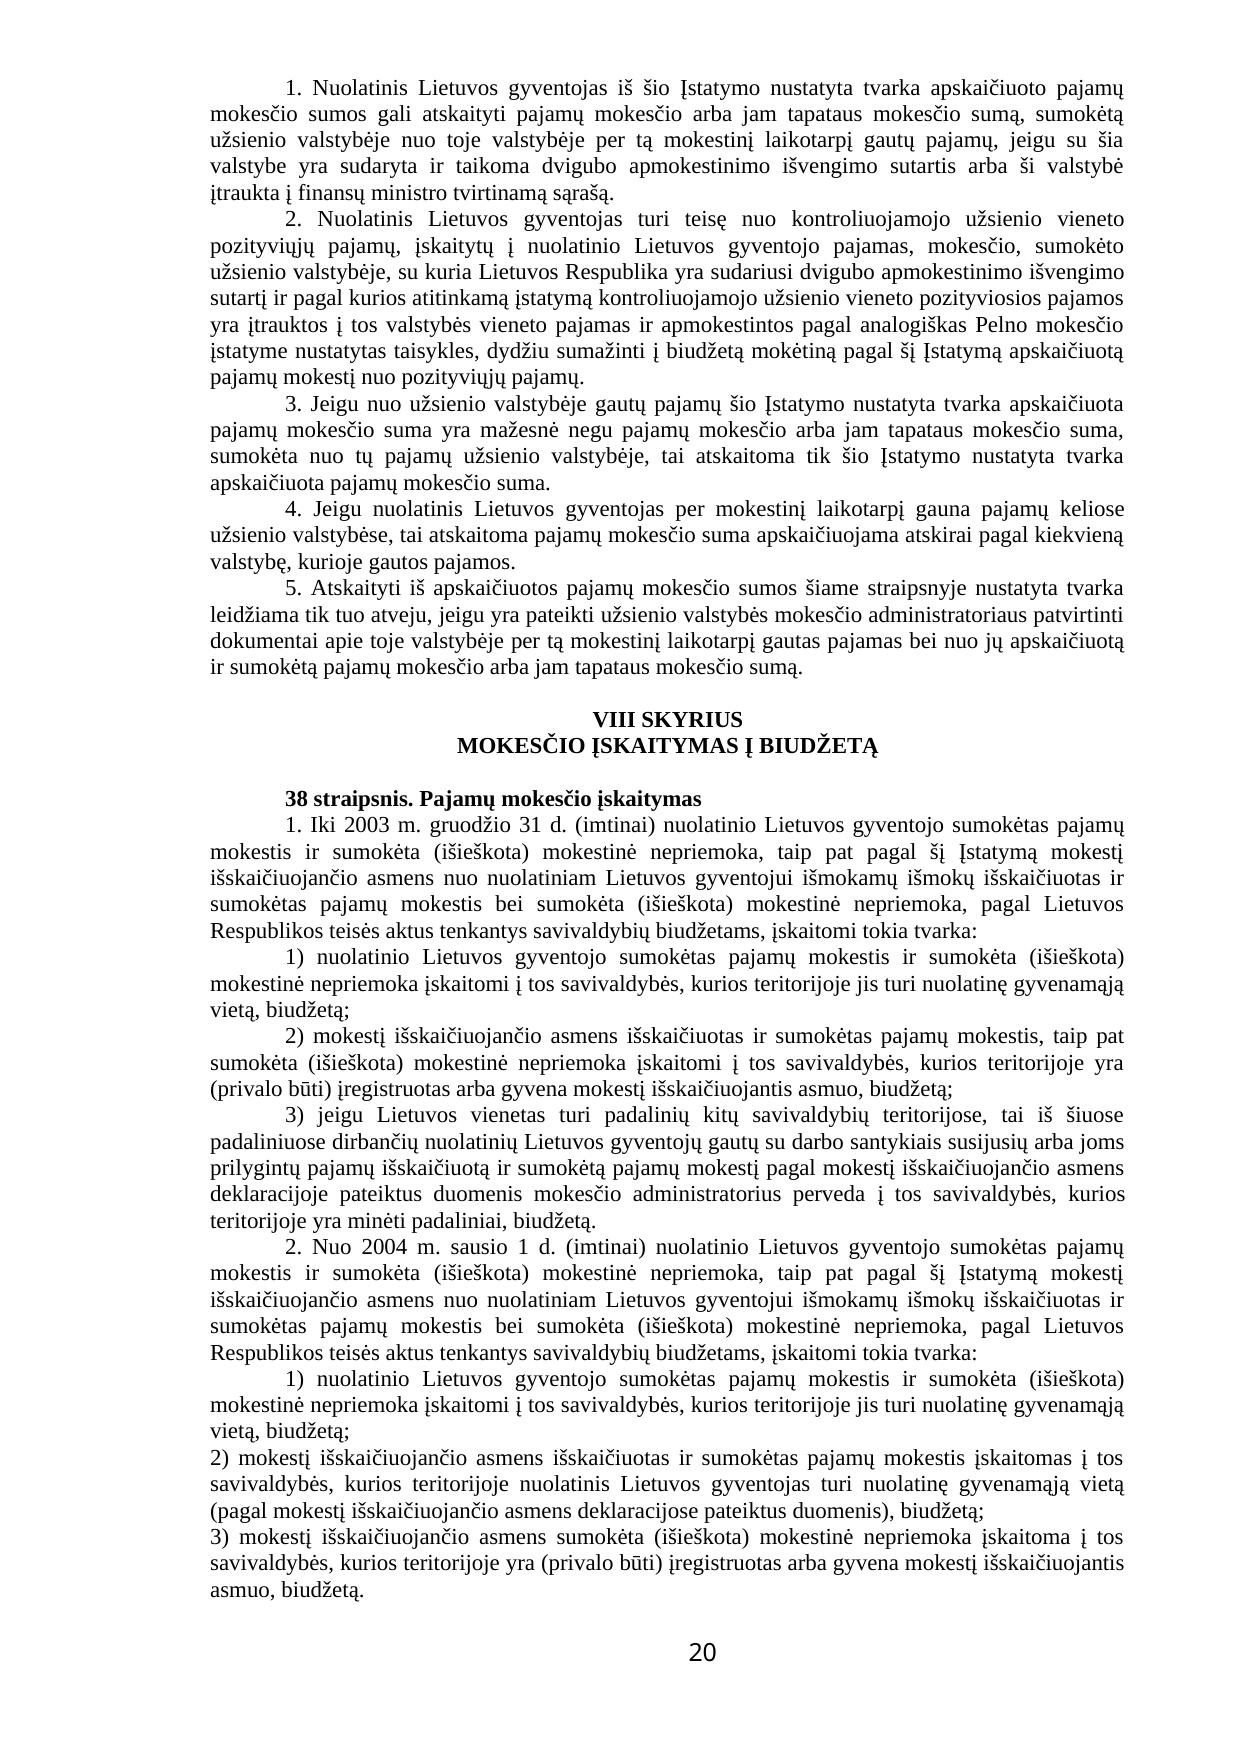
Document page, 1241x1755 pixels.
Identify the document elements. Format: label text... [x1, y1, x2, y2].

text 1) nuolatinio Lietuvos gyventojo sumokėtas pajamų mokestis ir sumokėta (išieškota) mokestinė nepriemoka įskaitomi į tos savivaldybės, kurios teritorijoje jis turi nuolatinę gyvenamąją vietą, biudžetą; [210, 943, 1126, 1022]
text 5. Atskaityti iš apskaičiuotos pajamų mokesčio sumos šiame straipsnyje nustatyta tvarka leidžiama tik tuo atveju, jeigu yra pateikti užsienio valstybės mokesčio administratoriaus patvirtinti dokumentai apie toje valstybėje per tą mokestinį laikotarpį gautas pajamas bei nuo jų apskaičiuotą ir sumokėtą pajamų mokesčio arba jam tapataus mokesčio sumą. [210, 574, 1126, 680]
text 1. Iki 2003 m. gruodžio 31 d. (imtinai) nuolatinio Lietuvos gyventojo sumokėtas pajamų mokestis ir sumokėta (išieškota) mokestinė nepriemoka, taip pat pagal šį Įstatymą mokestį išskaičiuojančio asmens nuo nuolatiniam Lietuvos gyventojui išmokamų išmokų išskaičiuotas ir sumokėtas pajamų mokestis bei sumokėta (išieškota) mokestinė nepriemoka, pagal Lietuvos Respublikos teisės aktus tenkantys savivaldybių biudžetams, įskaitomi tokia tvarka: [210, 811, 1126, 943]
text 38 straipsnis. Pajamų mokesčio įskaitymas [210, 785, 1126, 811]
text 4. Jeigu nuolatinis Lietuvos gyventojas per mokestinį laikotarpį gauna pajamų keliose užsienio valstybėse, tai atskaitoma pajamų mokesčio suma apskaičiuojama atskirai pagal kiekvieną valstybę, kurioje gautos pajamos. [210, 495, 1126, 574]
subtitle VIII SKYRIUS [210, 706, 1126, 732]
text 2. Nuo 2004 m. sausio 1 d. (imtinai) nuolatinio Lietuvos gyventojo sumokėtas pajamų mokestis ir sumokėta (išieškota) mokestinė nepriemoka, taip pat pagal šį Įstatymą mokestį išskaičiuojančio asmens nuo nuolatiniam Lietuvos gyventojui išmokamų išmokų išskaičiuotas ir sumokėtas pajamų mokestis bei sumokėta (išieškota) mokestinė nepriemoka, pagal Lietuvos Respublikos teisės aktus tenkantys savivaldybių biudžetams, įskaitomi tokia tvarka: [210, 1233, 1126, 1365]
text 2) mokestį išskaičiuojančio asmens išskaičiuotas ir sumokėtas pajamų mokestis, taip pat sumokėta (išieškota) mokestinė nepriemoka įskaitomi į tos savivaldybės, kurios teritorijoje yra (privalo būti) įregistruotas arba gyvena mokestį išskaičiuojantis asmuo, biudžetą; [210, 1022, 1126, 1101]
text MOKESČIO ĮSKAITYMAS Į BIUDŽETĄ [210, 732, 1126, 759]
text 3) mokestį išskaičiuojančio asmens sumokėta (išieškota) mokestinė nepriemoka įskaitoma į tos savivaldybės, kurios teritorijoje yra (privalo būti) įregistruotas arba gyvena mokestį išskaičiuojantis asmuo, biudžetą. [210, 1523, 1126, 1602]
text 2) mokestį išskaičiuojančio asmens išskaičiuotas ir sumokėtas pajamų mokestis įskaitomas į tos savivaldybės, kurios teritorijoje nuolatinis Lietuvos gyventojas turi nuolatinę gyvenamąją vietą (pagal mokestį išskaičiuojančio asmens deklaracijose pateiktus duomenis), biudžetą; [210, 1444, 1126, 1523]
text 3. Jeigu nuo užsienio valstybėje gautų pajamų šio Įstatymo nustatyta tvarka apskaičiuota pajamų mokesčio suma yra mažesnė negu pajamų mokesčio arba jam tapataus mokesčio suma, sumokėta nuo tų pajamų užsienio valstybėje, tai atskaitoma tik šio Įstatymo nustatyta tvarka apskaičiuota pajamų mokesčio suma. [210, 390, 1126, 495]
text 1. Nuolatinis Lietuvos gyventojas iš šio Įstatymo nustatyta tvarka apskaičiuoto pajamų mokesčio sumos gali atskaityti pajamų mokesčio arba jam tapataus mokesčio sumą, sumokėtą užsienio valstybėje nuo toje valstybėje per tą mokestinį laikotarpį gautų pajamų, jeigu su šia valstybe yra sudaryta ir taikoma dvigubo apmokestinimo išvengimo sutartis arba ši valstybė įtraukta į finansų ministro tvirtinamą sąrašą. [210, 73, 1126, 205]
text 1) nuolatinio Lietuvos gyventojo sumokėtas pajamų mokestis ir sumokėta (išieškota) mokestinė nepriemoka įskaitomi į tos savivaldybės, kurios teritorijoje jis turi nuolatinę gyvenamąją vietą, biudžetą; [210, 1365, 1126, 1444]
text 2. Nuolatinis Lietuvos gyventojas turi teisę nuo kontroliuojamojo užsienio vieneto pozityviųjų pajamų, įskaitytų į nuolatinio Lietuvos gyventojo pajamas, mokesčio, sumokėto užsienio valstybėje, su kuria Lietuvos Respublika yra sudariusi dvigubo apmokestinimo išvengimo sutartį ir pagal kurios atitinkamą įstatymą kontroliuojamojo užsienio vieneto pozityviosios pajamos yra įtrauktos į tos valstybės vieneto pajamas ir apmokestintos pagal analogiškas Pelno mokesčio įstatyme nustatytas taisykles, dydžiu sumažinti į biudžetą mokėtiną pagal šį Įstatymą apskaičiuotą pajamų mokestį nuo pozityviųjų pajamų. [210, 205, 1126, 390]
text 3) jeigu Lietuvos vienetas turi padalinių kitų savivaldybių teritorijose, tai iš šiuose padaliniuose dirbančių nuolatinių Lietuvos gyventojų gautų su darbo santykiais susijusių arba joms prilygintų pajamų išskaičiuotą ir sumokėtą pajamų mokestį pagal mokestį išskaičiuojančio asmens deklaracijoje pateiktus duomenis mokesčio administratorius perveda į tos savivaldybės, kurios teritorijoje yra minėti padaliniai, biudžetą. [210, 1101, 1126, 1233]
